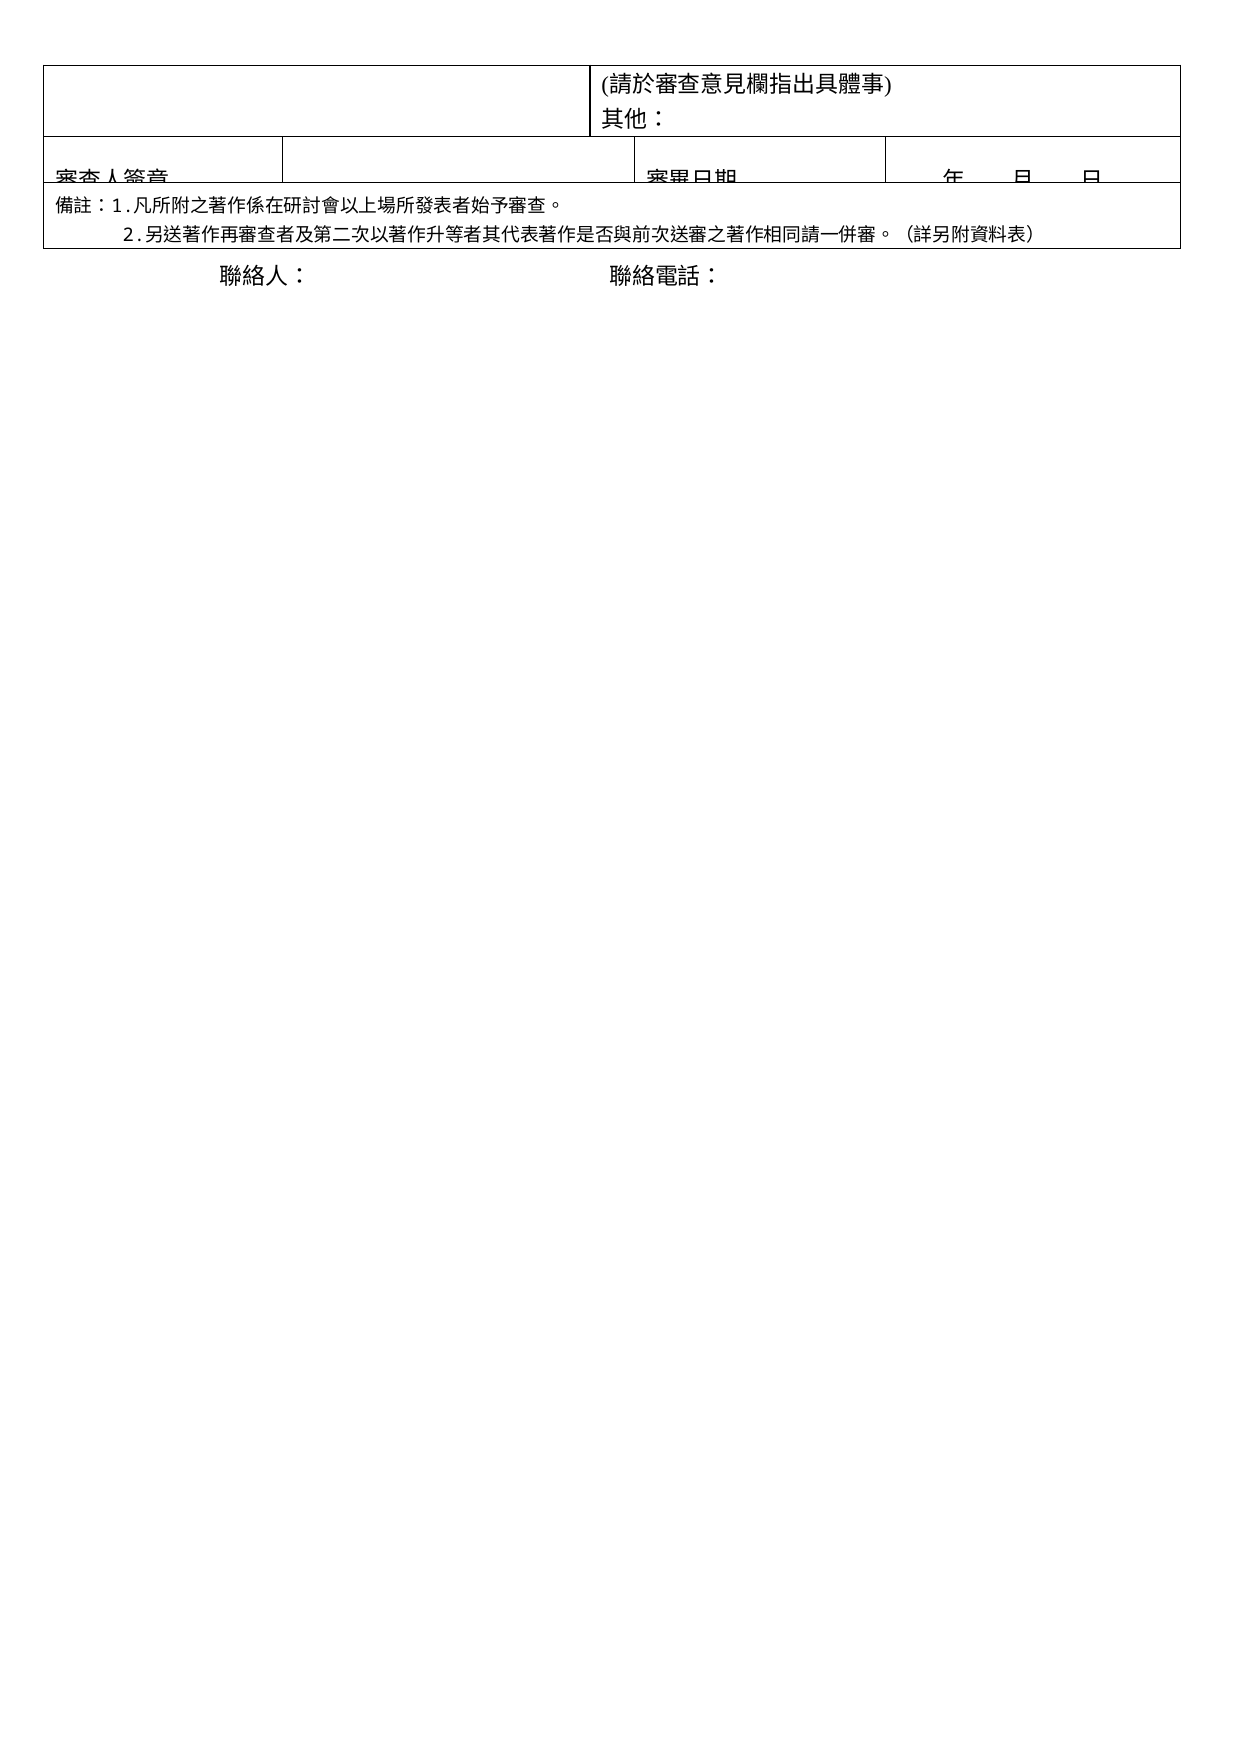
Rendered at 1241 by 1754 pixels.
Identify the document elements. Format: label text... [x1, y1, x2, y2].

text 聯絡人： 聯絡電話： [219, 258, 1028, 291]
table_cell 審畢日期 [635, 137, 885, 182]
table_cell [44, 66, 589, 136]
table_cell (請於審查意見欄指出具體事) 其他： [591, 66, 1180, 136]
table_cell 審查人簽章 [44, 137, 282, 182]
table_cell [283, 137, 634, 182]
table_cell 備註：1.凡所附之著作係在研討會以上場所發表者始予審查。 2.另送著作再審查者及第二次以著作升等者其代表著作是否與前次送審之著作相同請一併審。（詳另附資料表） [44, 183, 1180, 248]
table_cell 年 月 日 [886, 137, 1180, 182]
